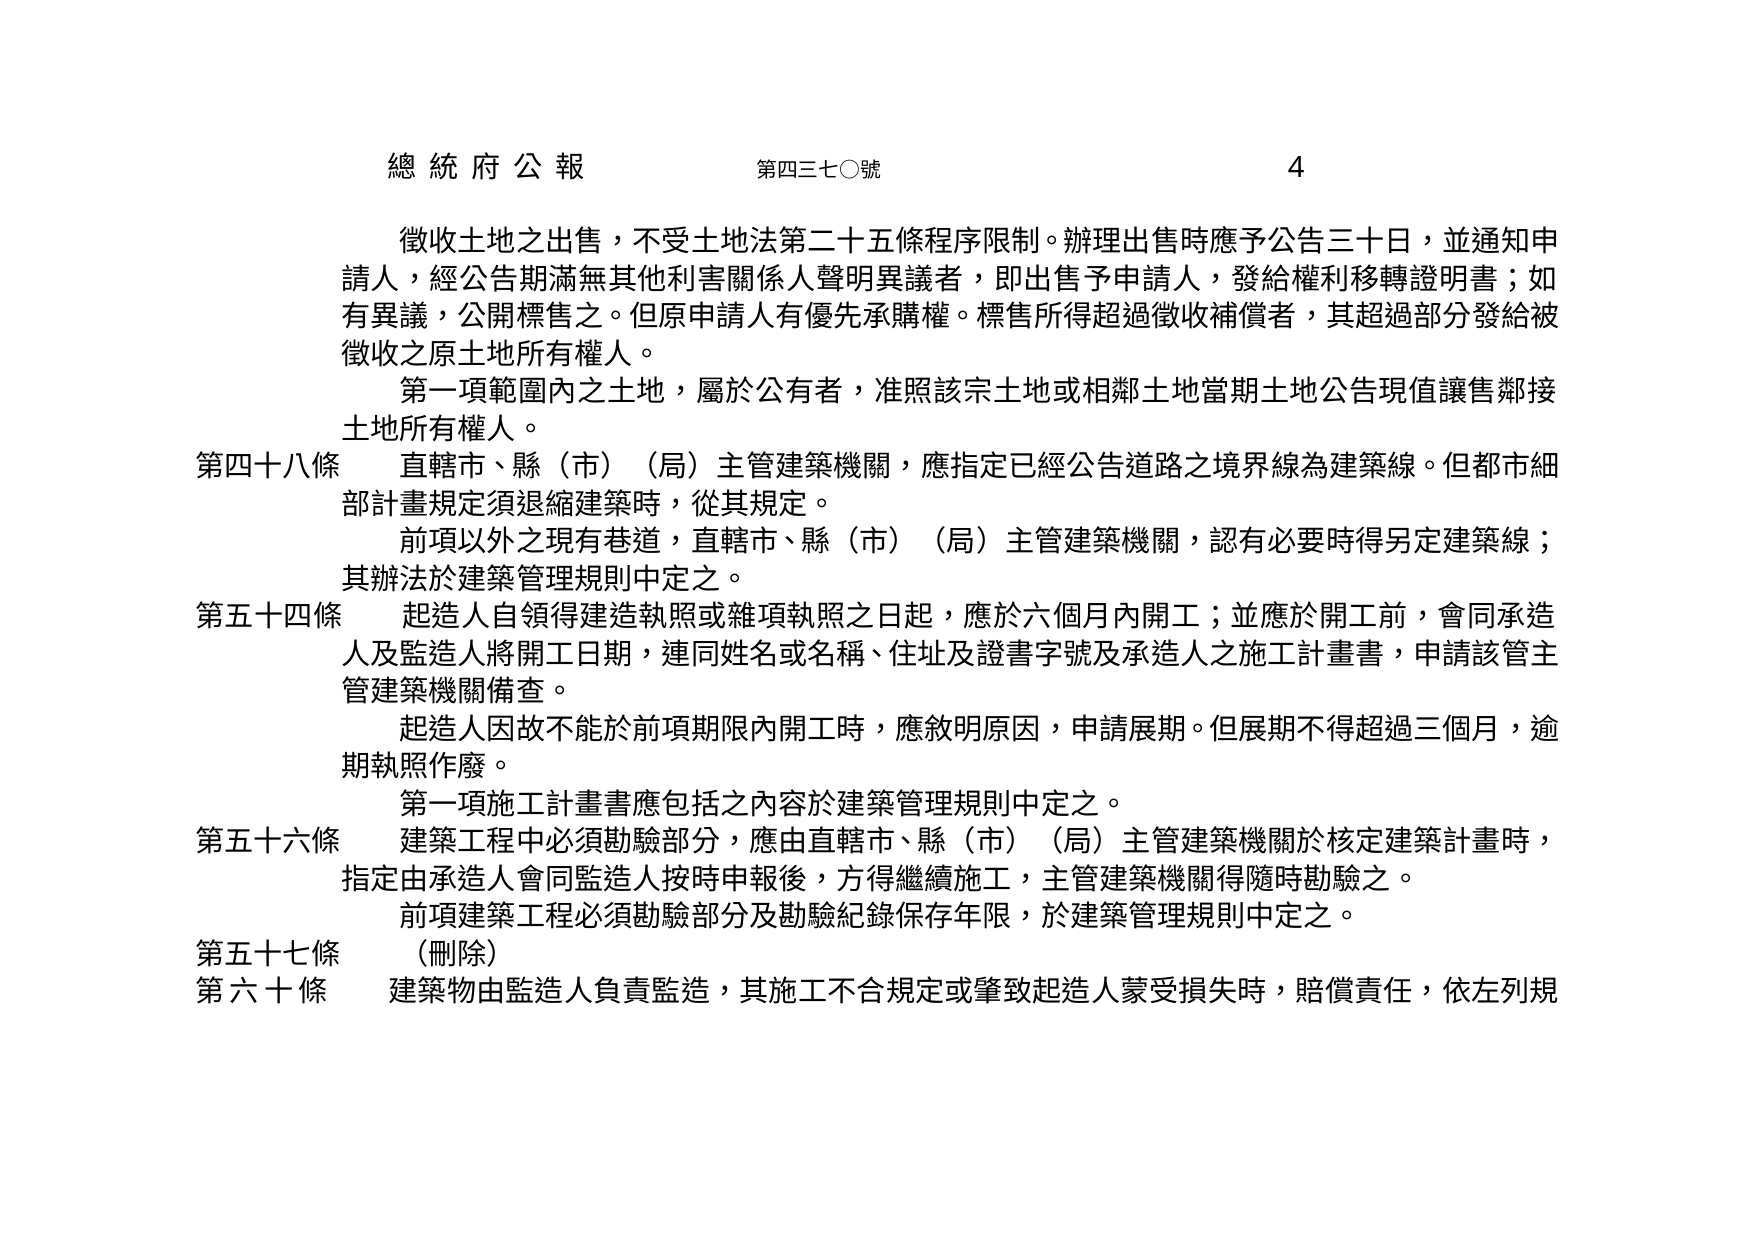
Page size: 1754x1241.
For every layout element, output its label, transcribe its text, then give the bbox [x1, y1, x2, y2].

text 徵收土地之出售，不受土地法第二十五條程序限制。辦理出售時應予公告三十日，並通知申請人，經公告期滿無其他利害關係人聲明異議者，即出售予申請人，發給權利移轉證明書；如有異議，公開標售之。但原申請人有優先承購權。標售所得超過徵收補償者，其超過部分發給被徵收之原土地所有權人。 [341, 222, 1559, 372]
text 第五十六條 建築工程中必須勘驗部分，應由直轄市、縣（市）（局）主管建築機關於核定建築計畫時，指定由承造人會同監造人按時申報後，方得繼續施工，主管建築機關得隨時勘驗之。 [195, 822, 1559, 897]
text 第六十條 建築物由監造人負責監造，其施工不合規定或肇致起造人蒙受損失時，賠償責任，依左列規 [195, 972, 1559, 1009]
text 前項建築工程必須勘驗部分及勘驗紀錄保存年限，於建築管理規則中定之。 [341, 897, 1559, 934]
text 第一項範圍內之土地，屬於公有者，准照該宗土地或相鄰土地當期土地公告現值讓售鄰接土地所有權人。 [341, 372, 1559, 447]
text 前項以外之現有巷道，直轄市、縣（市）（局）主管建築機關，認有必要時得另定建築線；其辦法於建築管理規則中定之。 [341, 522, 1559, 597]
text 第一項施工計畫書應包括之內容於建築管理規則中定之。 [341, 784, 1559, 822]
text 第五十四條 起造人自領得建造執照或雜項執照之日起，應於六個月內開工；並應於開工前，會同承造人及監造人將開工日期，連同姓名或名稱、住址及證書字號及承造人之施工計畫書，申請該管主管建築機關備查。 [195, 597, 1559, 709]
text 第四十八條 直轄市、縣（市）（局）主管建築機關，應指定已經公告道路之境界線為建築線。但都市細部計畫規定須退縮建築時，從其規定。 [195, 447, 1559, 522]
text 起造人因故不能於前項期限內開工時，應敘明原因，申請展期。但展期不得超過三個月，逾期執照作廢。 [341, 709, 1559, 784]
text 第五十七條 （刪除） [195, 934, 1559, 972]
